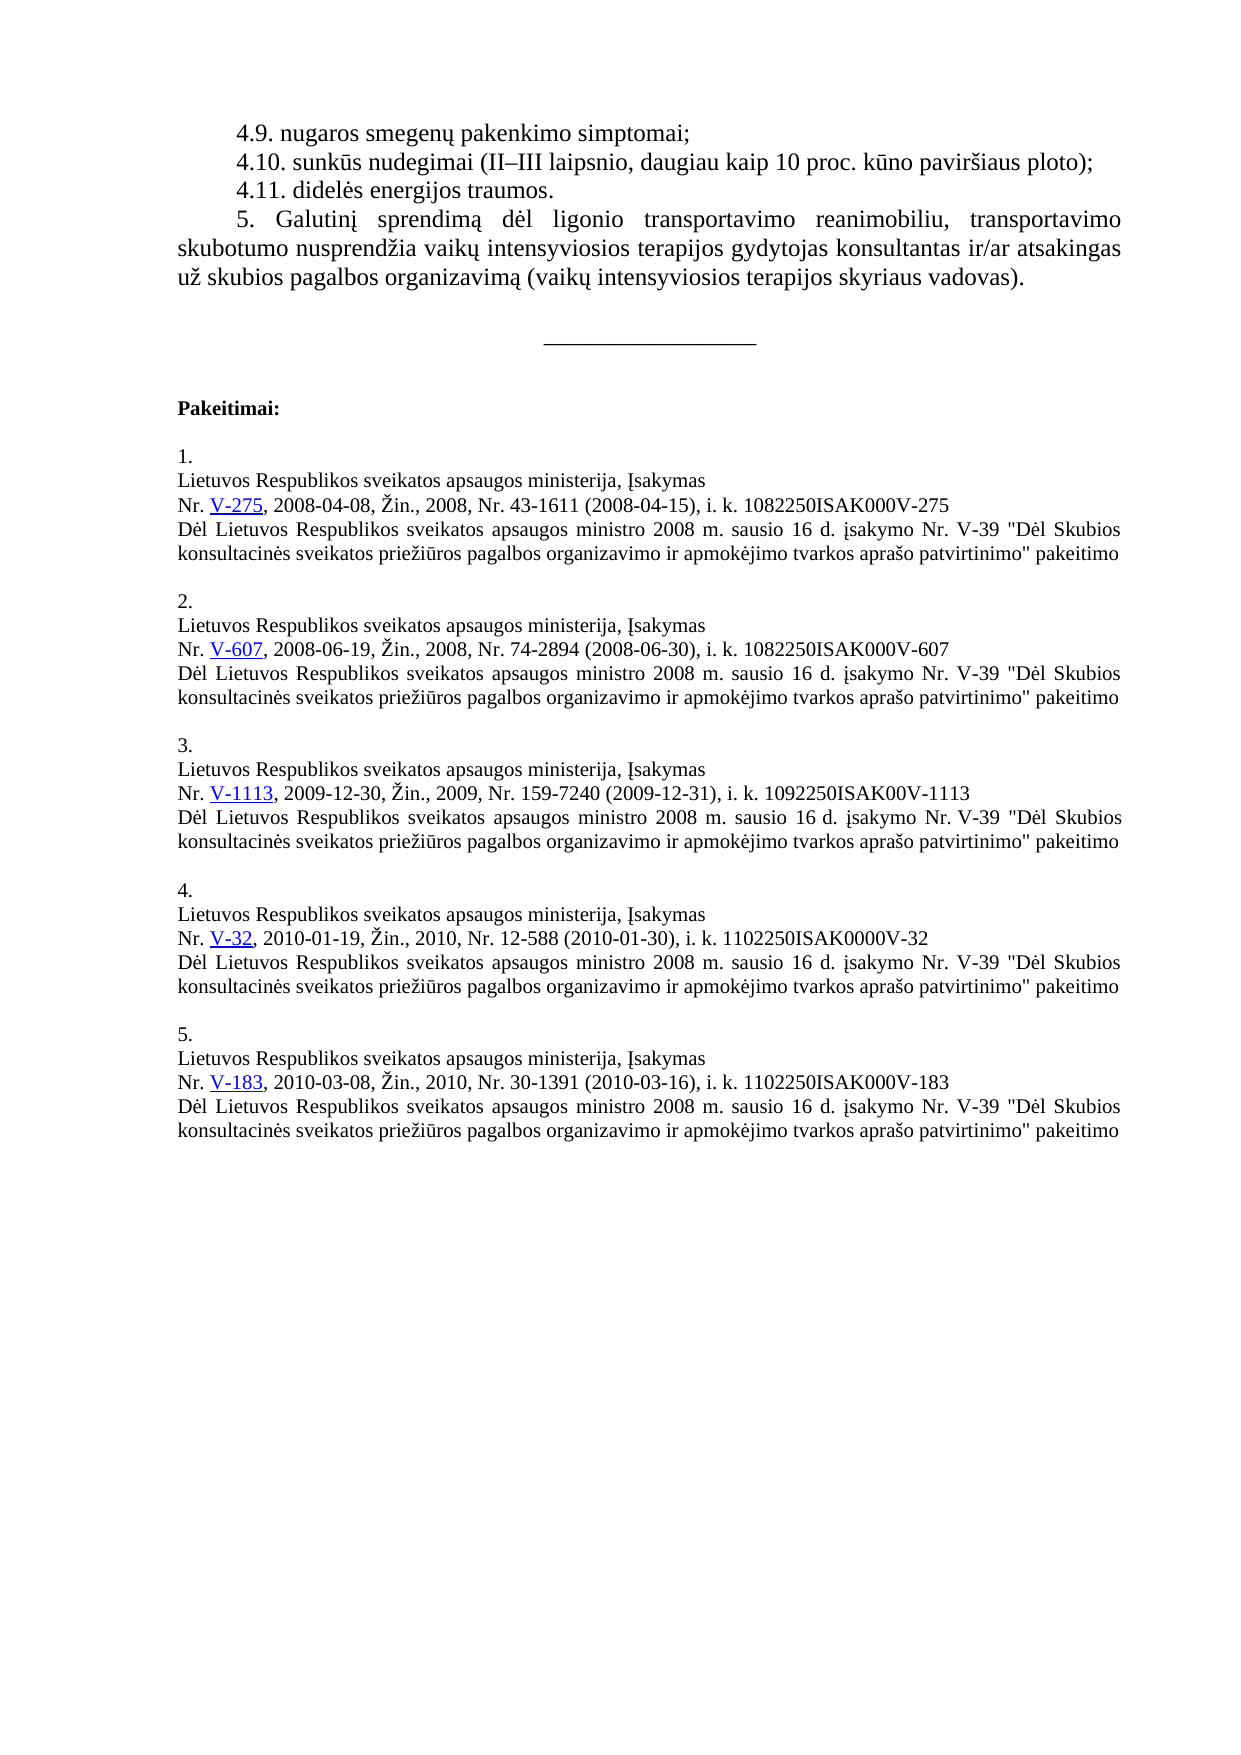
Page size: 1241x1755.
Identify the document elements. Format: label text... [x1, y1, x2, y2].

text 4.11. didelės energijos traumos. [177, 176, 1122, 204]
text Nr. V-275, 2008-04-08, Žin., 2008, Nr. 43-1611 (2008-04-15), i. k. 1082250ISAK000V-275 [177, 492, 1122, 517]
text 4.10. sunkūs nudegimai (II–III laipsnio, daugiau kaip 10 proc. kūno paviršiaus ploto); [177, 147, 1122, 176]
text 3. [177, 733, 1122, 757]
text Lietuvos Respublikos sveikatos apsaugos ministerija, Įsakymas [177, 468, 1122, 492]
text Dėl Lietuvos Respublikos sveikatos apsaugos ministro 2008 m. sausio 16 d. įsakymo Nr. V-39 "Dėl Skubios konsultacinės sveikatos priežiūros pagalbos organizavimo ir apmokėjimo tvarkos aprašo patvirtinimo" pakeitimo [177, 661, 1122, 709]
text Nr. V-183, 2010-03-08, Žin., 2010, Nr. 30-1391 (2010-03-16), i. k. 1102250ISAK000V-183 [177, 1070, 1122, 1094]
text _________________ [177, 319, 1122, 348]
text 1. [177, 444, 1122, 468]
text 5. [177, 1022, 1122, 1046]
text 4.9. nugaros smegenų pakenkimo simptomai; [177, 118, 1122, 147]
text Dėl Lietuvos Respublikos sveikatos apsaugos ministro 2008 m. sausio 16 d. įsakymo Nr. V-39 "Dėl Skubios konsultacinės sveikatos priežiūros pagalbos organizavimo ir apmokėjimo tvarkos aprašo patvirtinimo" pakeitimo [177, 805, 1122, 853]
text Nr. V-1113, 2009-12-30, Žin., 2009, Nr. 159-7240 (2009-12-31), i. k. 1092250ISAK00V-1113 [177, 781, 1122, 805]
text Dėl Lietuvos Respublikos sveikatos apsaugos ministro 2008 m. sausio 16 d. įsakymo Nr. V-39 "Dėl Skubios konsultacinės sveikatos priežiūros pagalbos organizavimo ir apmokėjimo tvarkos aprašo patvirtinimo" pakeitimo [177, 517, 1122, 565]
text Nr. V-32, 2010-01-19, Žin., 2010, Nr. 12-588 (2010-01-30), i. k. 1102250ISAK0000V-32 [177, 926, 1122, 950]
text Pakeitimai: [177, 396, 1122, 420]
text Lietuvos Respublikos sveikatos apsaugos ministerija, Įsakymas [177, 613, 1122, 637]
text 5. Galutinį sprendimą dėl ligonio transportavimo reanimobiliu, transportavimo skubotumo nusprendžia vaikų intensyviosios terapijos gydytojas konsultantas ir/ar atsakingas už skubios pagalbos organizavimą (vaikų intensyviosios terapijos skyriaus vadovas). [177, 204, 1122, 291]
text Dėl Lietuvos Respublikos sveikatos apsaugos ministro 2008 m. sausio 16 d. įsakymo Nr. V-39 "Dėl Skubios konsultacinės sveikatos priežiūros pagalbos organizavimo ir apmokėjimo tvarkos aprašo patvirtinimo" pakeitimo [177, 950, 1122, 998]
text 4. [177, 877, 1122, 902]
text Lietuvos Respublikos sveikatos apsaugos ministerija, Įsakymas [177, 757, 1122, 781]
text Nr. V-607, 2008-06-19, Žin., 2008, Nr. 74-2894 (2008-06-30), i. k. 1082250ISAK000V-607 [177, 637, 1122, 661]
text Lietuvos Respublikos sveikatos apsaugos ministerija, Įsakymas [177, 1046, 1122, 1070]
text Lietuvos Respublikos sveikatos apsaugos ministerija, Įsakymas [177, 902, 1122, 926]
text Dėl Lietuvos Respublikos sveikatos apsaugos ministro 2008 m. sausio 16 d. įsakymo Nr. V-39 "Dėl Skubios konsultacinės sveikatos priežiūros pagalbos organizavimo ir apmokėjimo tvarkos aprašo patvirtinimo" pakeitimo [177, 1094, 1122, 1142]
text 2. [177, 589, 1122, 613]
